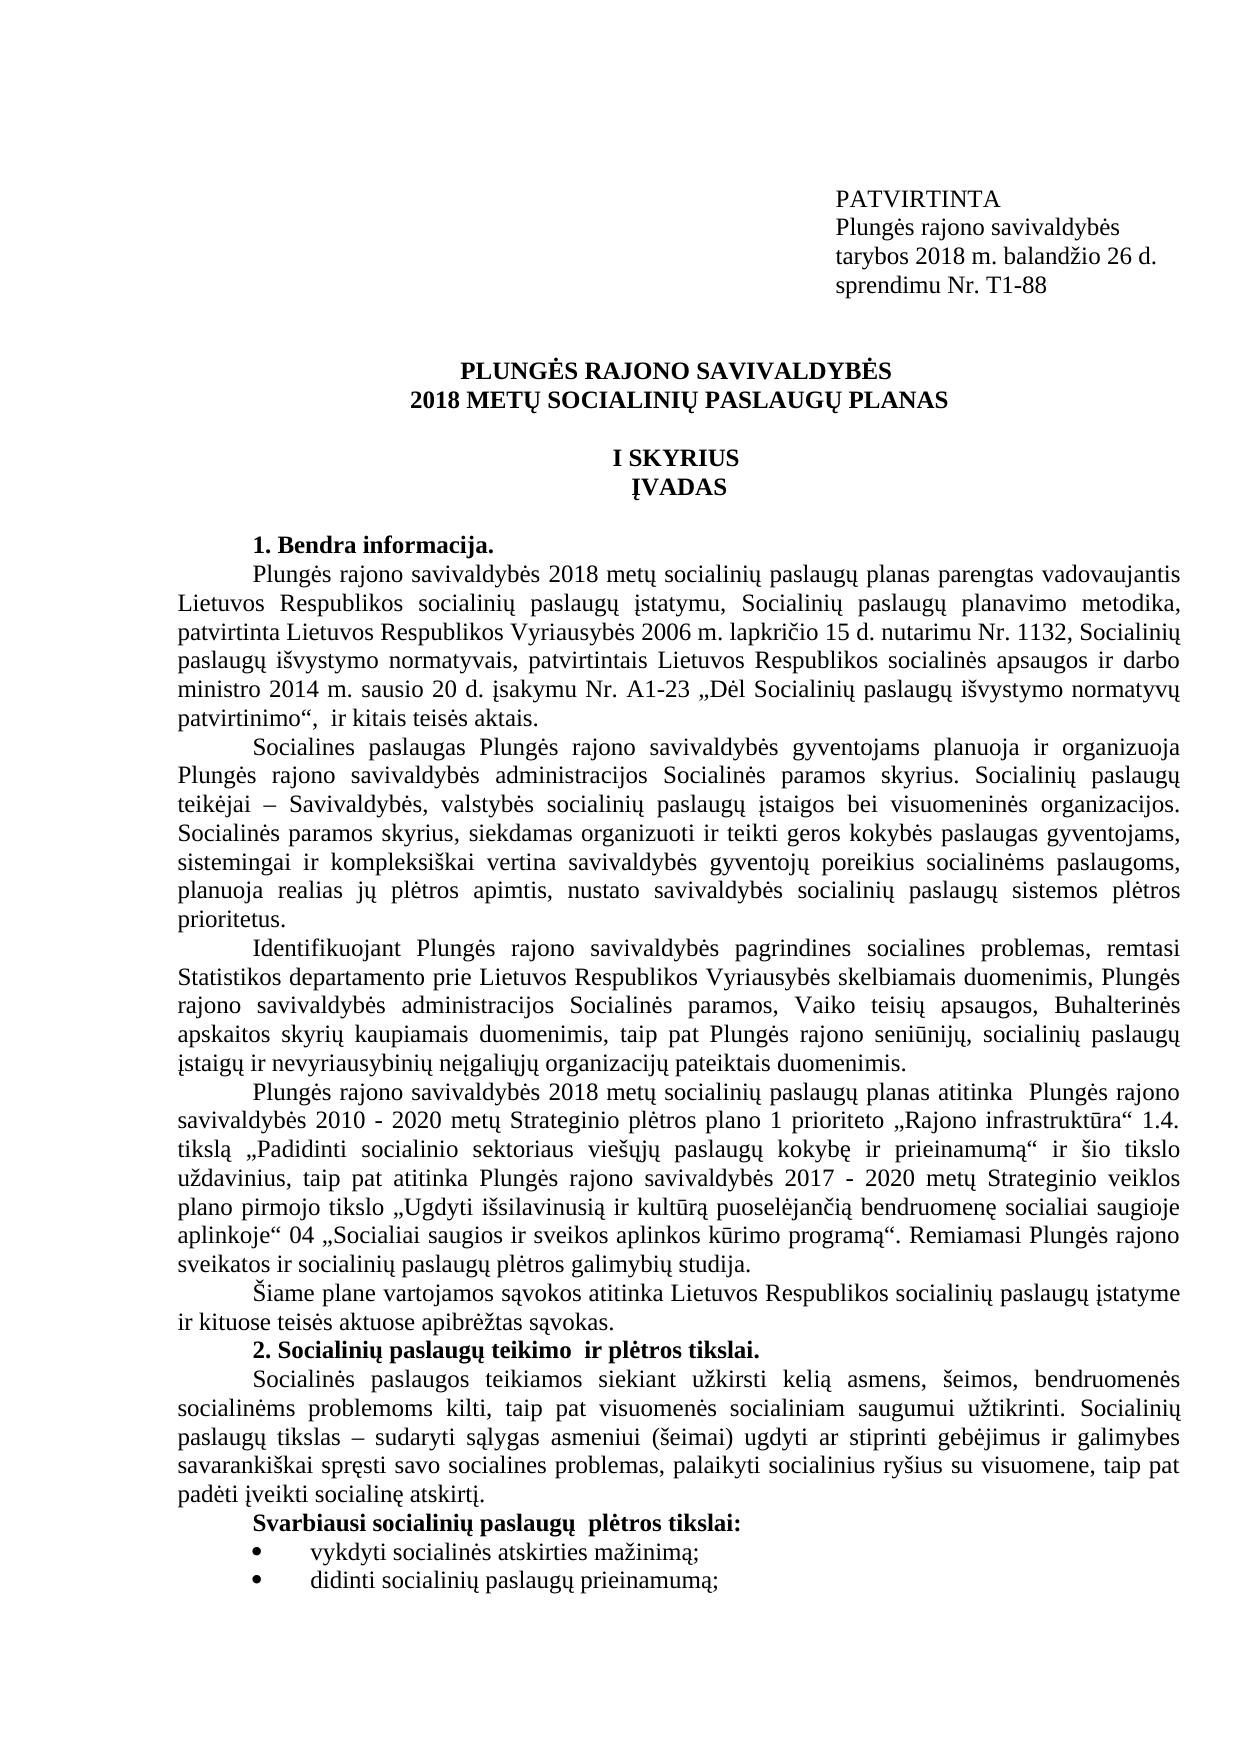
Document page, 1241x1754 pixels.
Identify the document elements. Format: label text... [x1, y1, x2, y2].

text PATVIRTINTA [760, 184, 1181, 212]
text Šiame plane vartojamos sąvokos atitinka Lietuvos Respublikos socialinių paslaugų įstatyme ir kituose teisės aktuose apibrėžtas sąvokas. [177, 1278, 1181, 1335]
text Plungės rajono savivaldybės [700, 212, 1181, 241]
text  didinti socialinių paslaugų prieinamumą; [177, 1565, 1181, 1594]
text 1. Bendra informacija. [177, 530, 1181, 559]
text tarybos 2018 m. balandžio 26 d. [827, 241, 1181, 270]
text 2018 METŲ SOCIALINIŲ PASLAUGŲ PLANAS [177, 385, 1181, 414]
text I SKYRIUS [177, 443, 1181, 472]
text Svarbiausi socialinių paslaugų plėtros tikslai: [177, 1508, 1181, 1537]
text ĮVADAS [177, 472, 1181, 501]
text Socialinės paslaugos teikiamos siekiant užkirsti kelią asmens, šeimos, bendruomenės socialinėms problemoms kilti, taip pat visuomenės socialiniam saugumui užtikrinti. Socialinių paslaugų tikslas – sudaryti sąlygas asmeniui (šeimai) ugdyti ar stiprinti gebėjimus ir galimybes savarankiškai spręsti savo socialines problemas, palaikyti socialinius ryšius su visuomene, taip pat padėti įveikti socialinę atskirtį. [177, 1364, 1181, 1508]
text 2. Socialinių paslaugų teikimo ir plėtros tikslai. [177, 1335, 1181, 1364]
text PLUNGĖS RAJONO SAVIVALDYBĖS [177, 356, 1181, 385]
text Plungės rajono savivaldybės 2018 metų socialinių paslaugų planas atitinka Plungės rajono savivaldybės 2010 - 2020 metų Strateginio plėtros plano 1 prioriteto „Rajono infrastruktūra“ 1.4. tikslą „Padidinti socialinio sektoriaus viešųjų paslaugų kokybę ir prieinamumą“ ir šio tikslo uždavinius, taip pat atitinka Plungės rajono savivaldybės 2017 - 2020 metų Strateginio veiklos plano pirmojo tikslo „Ugdyti išsilavinusią ir kultūrą puoselėjančią bendruomenę socialiai saugioje aplinkoje“ 04 „Socialiai saugios ir sveikos aplinkos kūrimo programą“. Remiamasi Plungės rajono sveikatos ir socialinių paslaugų plėtros galimybių studija. [177, 1077, 1181, 1278]
text Identifikuojant Plungės rajono savivaldybės pagrindines socialines problemas, remtasi Statistikos departamento prie Lietuvos Respublikos Vyriausybės skelbiamais duomenimis, Plungės rajono savivaldybės administracijos Socialinės paramos, Vaiko teisių apsaugos, Buhalterinės apskaitos skyrių kaupiamais duomenimis, taip pat Plungės rajono seniūnijų, socialinių paslaugų įstaigų ir nevyriausybinių neįgaliųjų organizacijų pateiktais duomenimis. [177, 933, 1181, 1077]
text Socialines paslaugas Plungės rajono savivaldybės gyventojams planuoja ir organizuoja Plungės rajono savivaldybės administracijos Socialinės paramos skyrius. Socialinių paslaugų teikėjai – Savivaldybės, valstybės socialinių paslaugų įstaigos bei visuomeninės organizacijos. Socialinės paramos skyrius, siekdamas organizuoti ir teikti geros kokybės paslaugas gyventojams, sistemingai ir kompleksiškai vertina savivaldybės gyventojų poreikius socialinėms paslaugoms, planuoja realias jų plėtros apimtis, nustato savivaldybės socialinių paslaugų sistemos plėtros prioritetus. [177, 732, 1181, 933]
text sprendimu Nr. T1-88 [760, 270, 1181, 299]
text Plungės rajono savivaldybės 2018 metų socialinių paslaugų planas parengtas vadovaujantis Lietuvos Respublikos socialinių paslaugų įstatymu, Socialinių paslaugų planavimo metodika, patvirtinta Lietuvos Respublikos Vyriausybės 2006 m. lapkričio 15 d. nutarimu Nr. 1132, Socialinių paslaugų išvystymo normatyvais, patvirtintais Lietuvos Respublikos socialinės apsaugos ir darbo ministro 2014 m. sausio 20 d. įsakymu Nr. A1-23 „Dėl Socialinių paslaugų išvystymo normatyvų patvirtinimo“, ir kitais teisės aktais. [177, 559, 1181, 732]
text  vykdyti socialinės atskirties mažinimą; [177, 1537, 1181, 1565]
